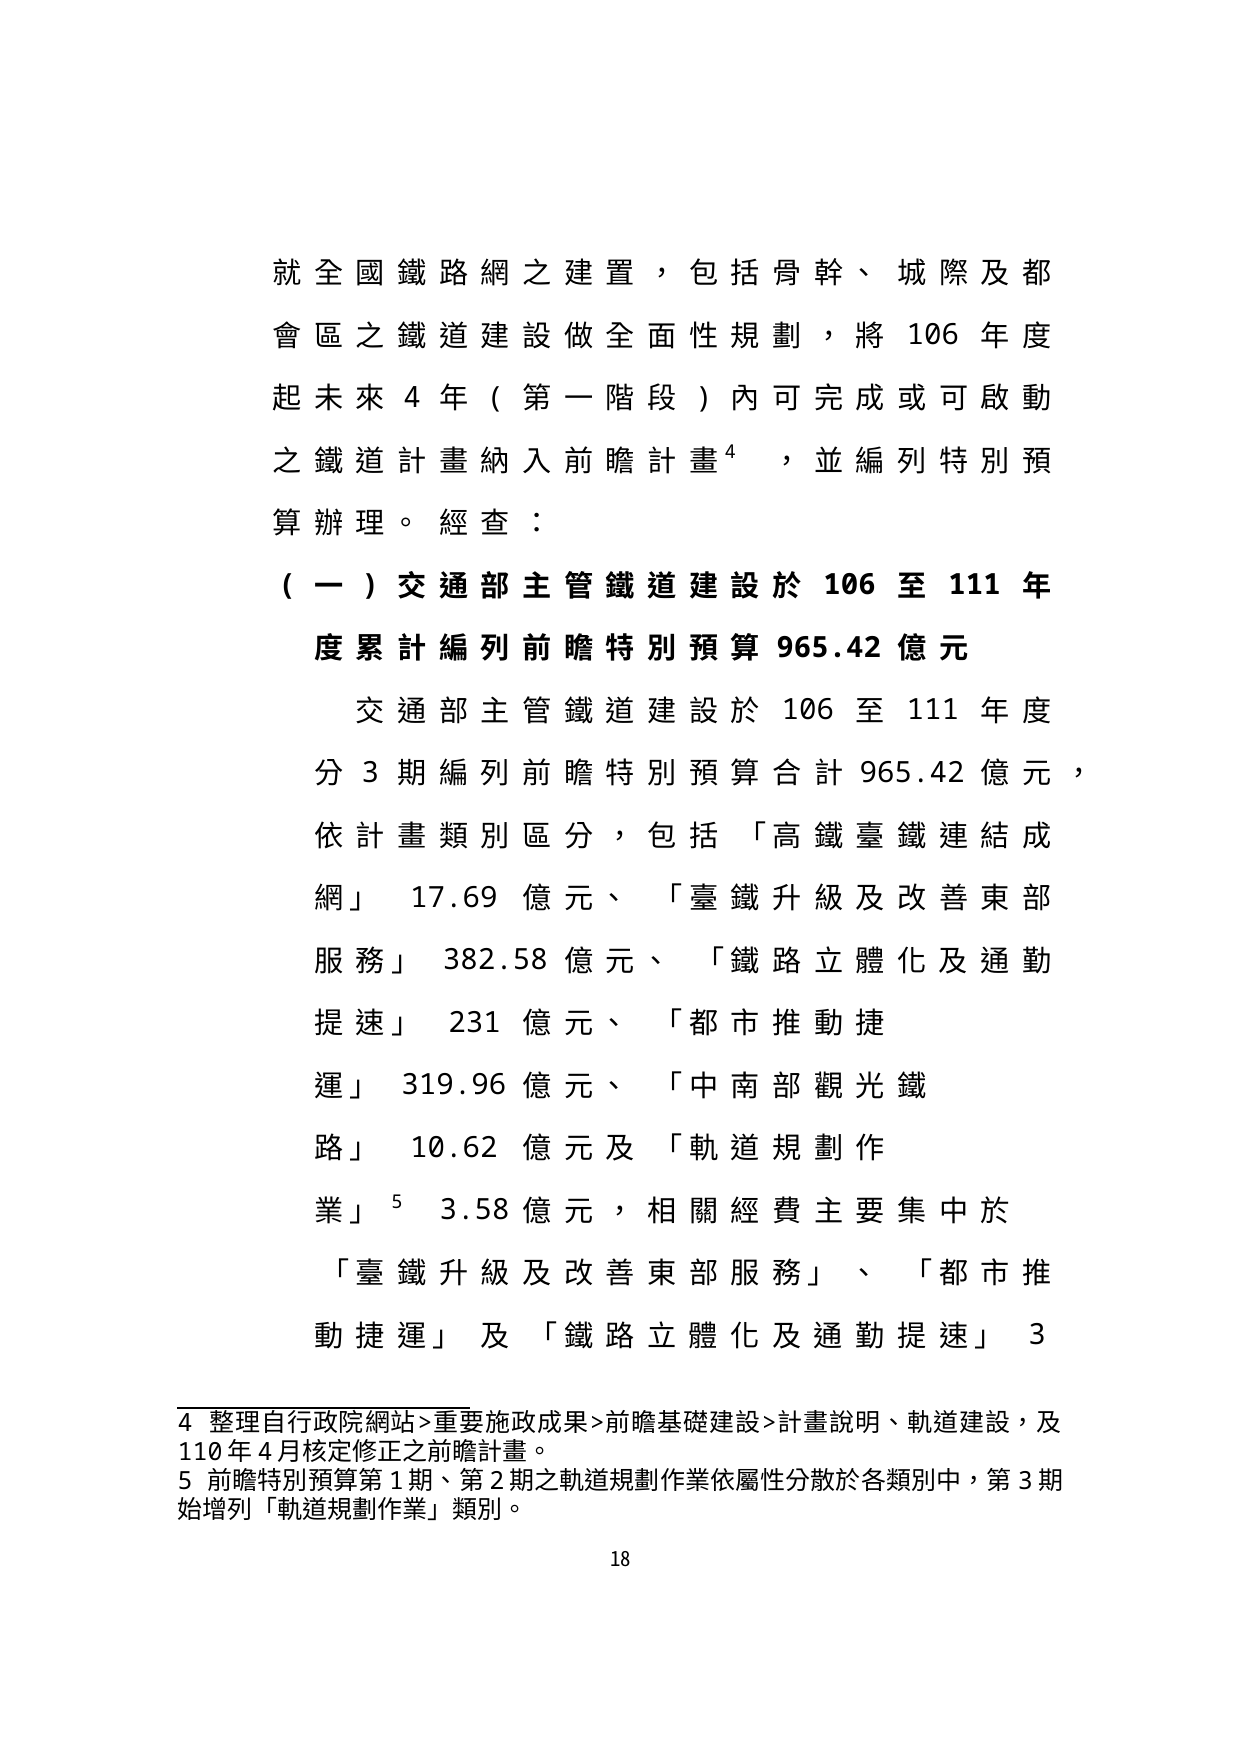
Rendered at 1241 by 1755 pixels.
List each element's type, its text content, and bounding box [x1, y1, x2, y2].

text 前瞻計畫依106年7月公布施行之前瞻基礎建設特別條例及本院審議結果，編列2階段之4年計畫，期程計8年。因應綠色交通運輸之趨勢，政府針對未來30年發展之需求，就全國鐵路網之建置，包括骨幹、城際及都會區之鐵道建設做全面性規劃，將106年度起未來4年(第一階段)內可完成或可啟動之鐵道計畫納入前瞻計畫，並編列特別預算辦理。經查： [242, 229, 1058, 542]
text 前瞻特別預算第1期、第2期之軌道規劃作業依屬性分散於各類別中，第3期始增列「軌道規劃作業」類別。 [177, 1466, 1063, 1525]
text (一)交通部主管鐵道建設於106至111年度累計編列前瞻特別預算965.42億元 [242, 542, 1058, 667]
text 交通部主管鐵道建設於106至111年度分3期編列前瞻特別預算合計965.42億元，依計畫類別區分，包括「高鐵臺鐵連結成網」17.69億元、「臺鐵升級及改善東部服務」382.58億元、「鐵路立體化及通勤提速」231億元、「都市推動捷運」319.96億元、「中南部觀光鐵路」10.62億元及「軌道規劃作業」3.58億元，相關經費主要集中於「臺鐵升級及改善東部服務」、「都市推動捷運」及「鐵路立體化及通勤提速」3類別，合計占96.7%(詳表3.1.1)。 [271, 667, 1058, 1354]
text 整理自行政院網站>重要施政成果>前瞻基礎建設>計畫說明、軌道建設，及110年4月核定修正之前瞻計畫。 [177, 1408, 1063, 1466]
